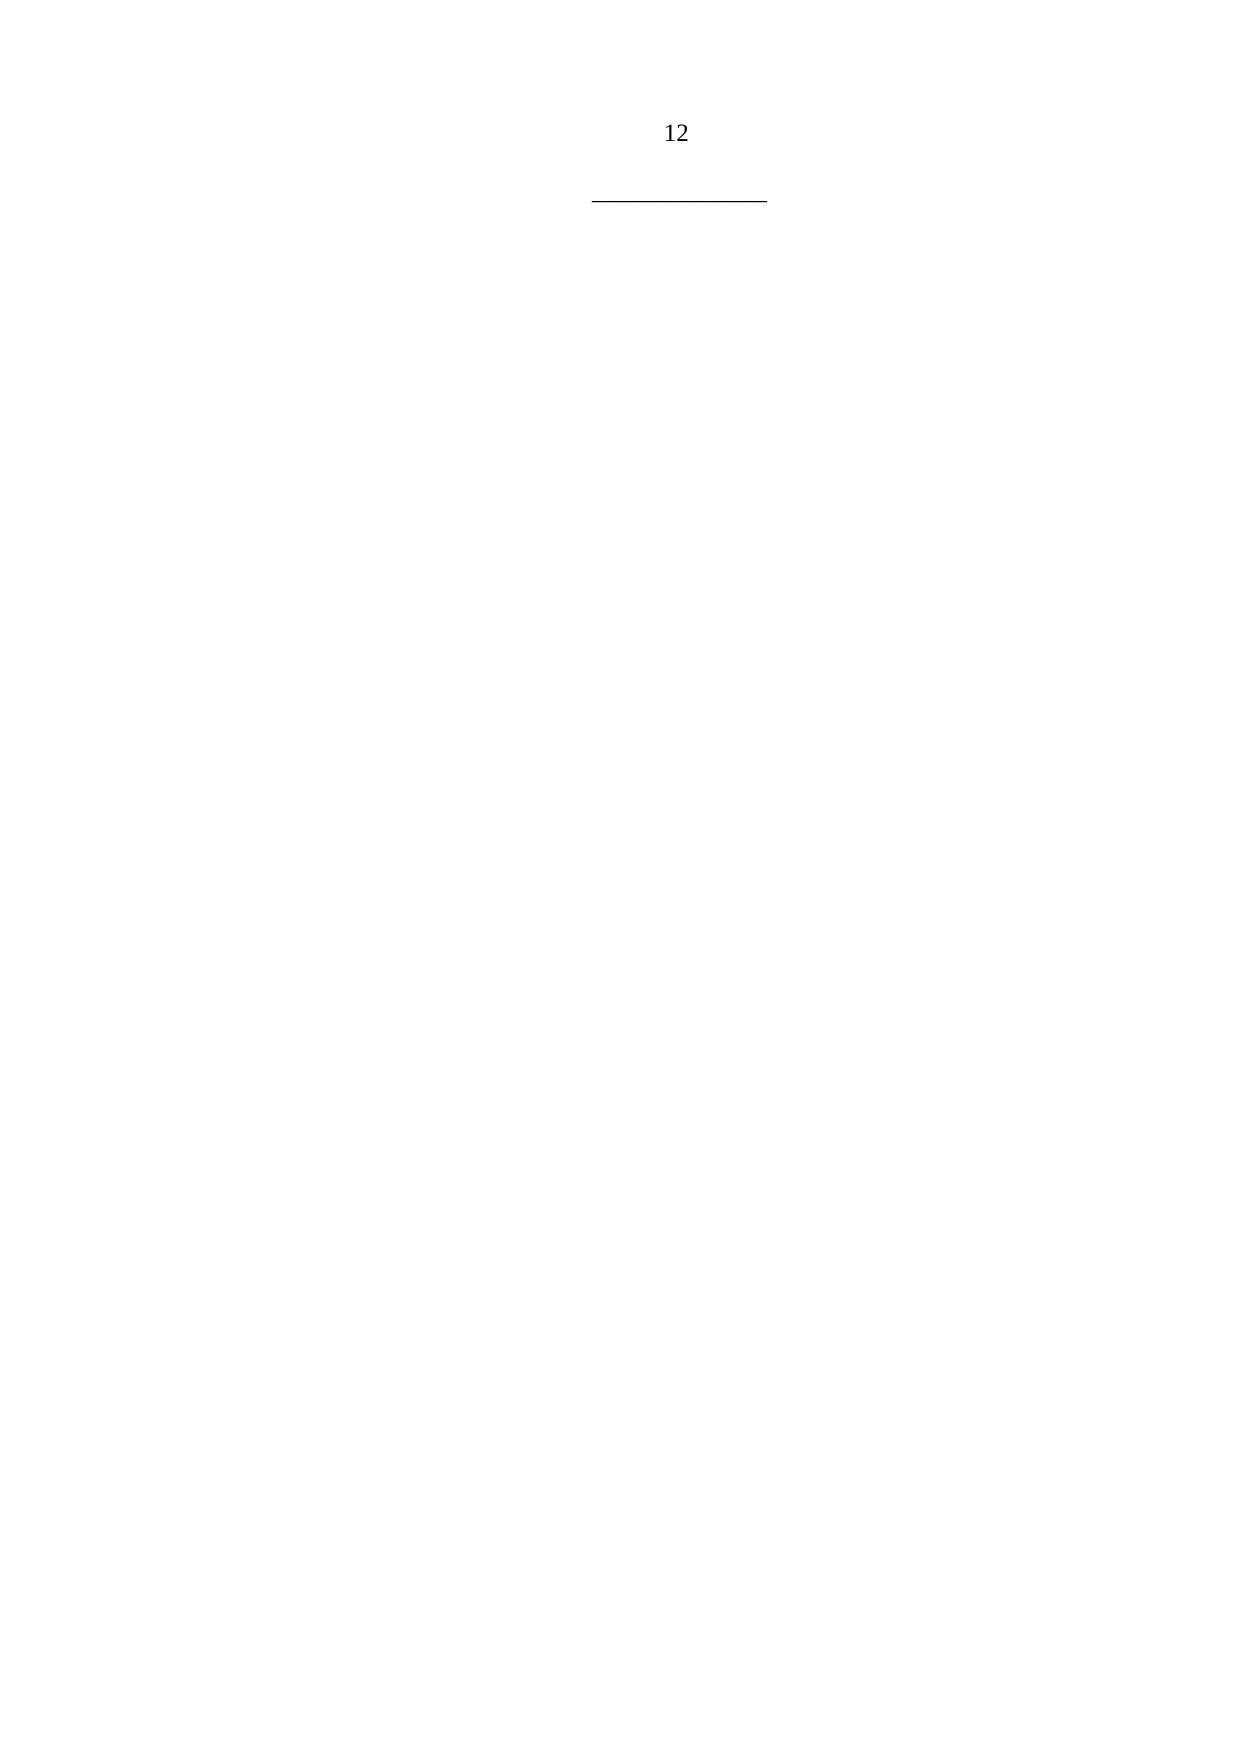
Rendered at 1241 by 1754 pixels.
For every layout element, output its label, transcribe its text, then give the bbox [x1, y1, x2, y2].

text ______________ [177, 176, 1181, 205]
